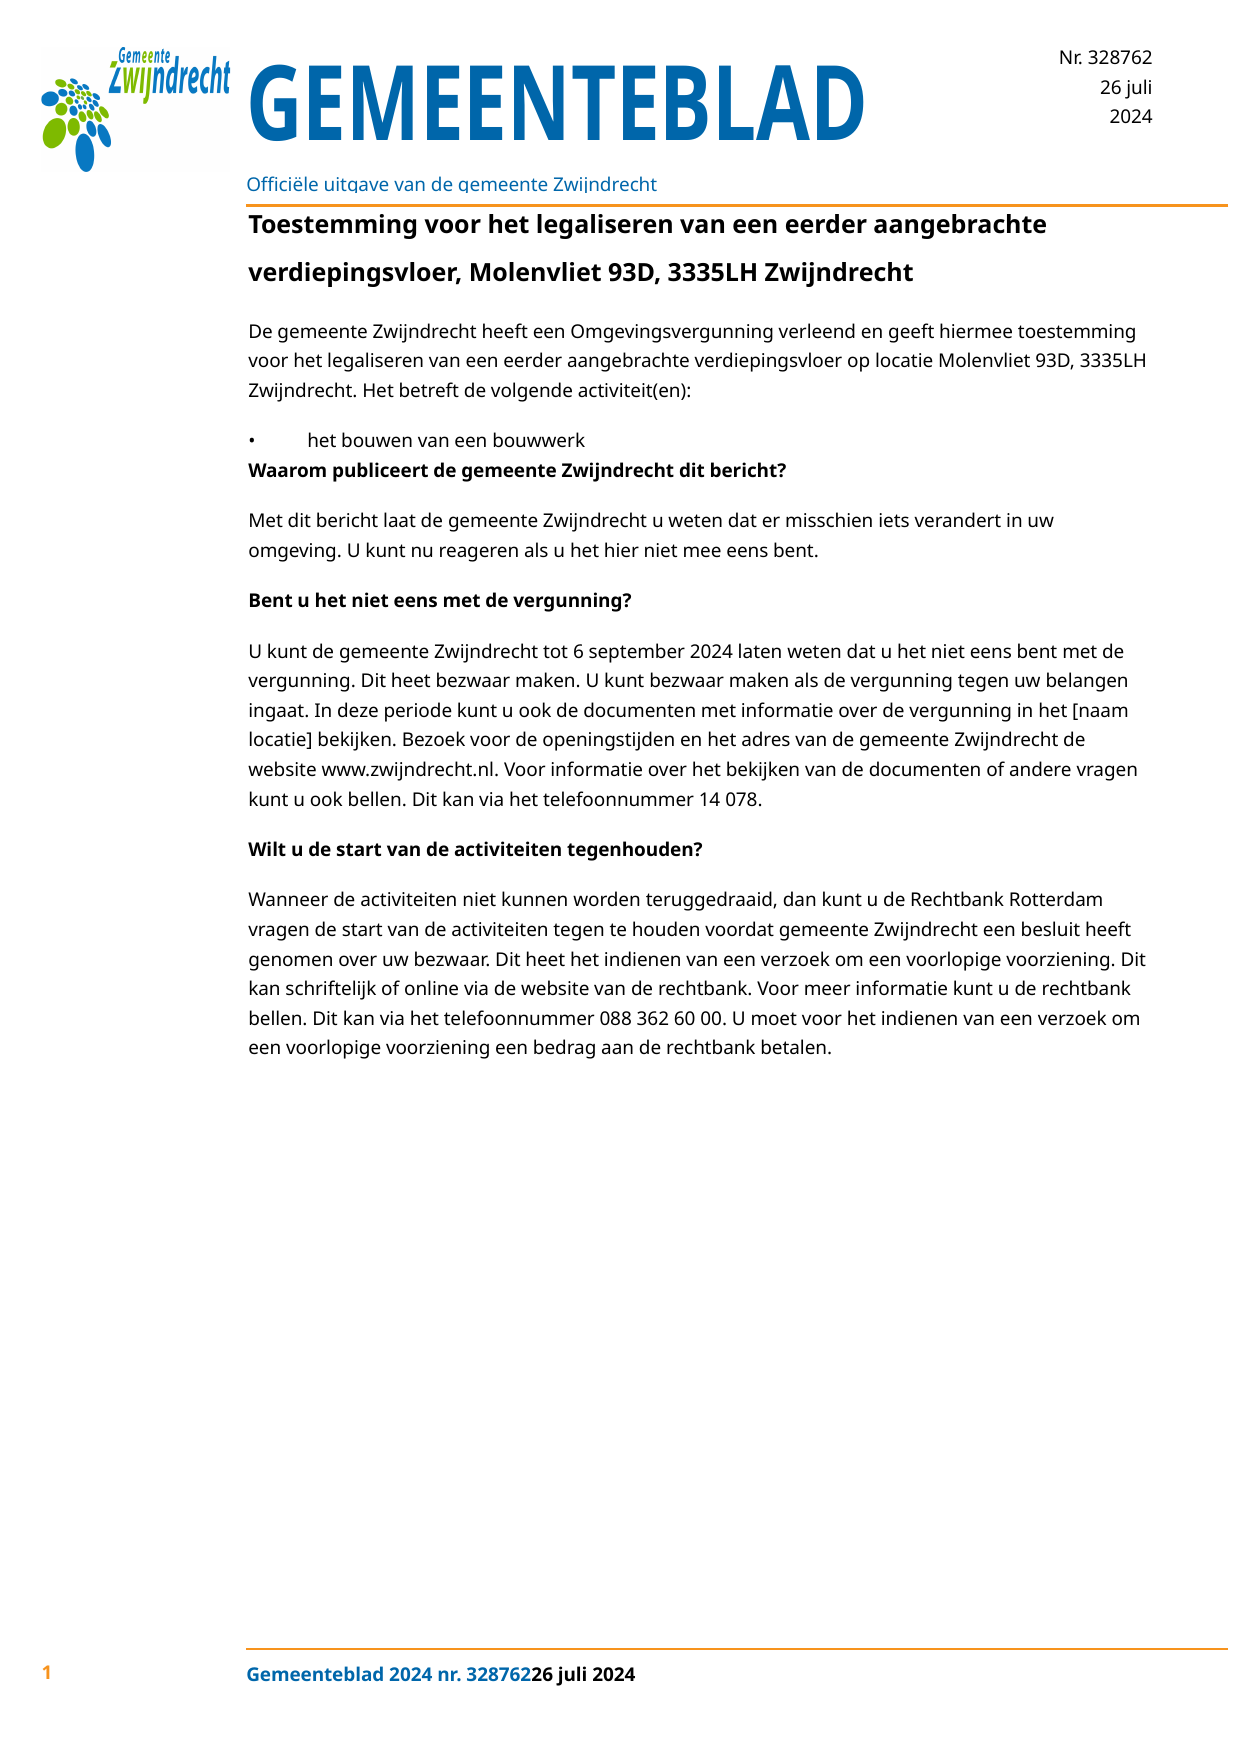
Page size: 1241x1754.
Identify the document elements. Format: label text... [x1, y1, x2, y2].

text U kunt de gemeente Zwijndrecht tot 6 september 2024 laten weten dat u het niet eens bent met de vergunning. Dit heet bezwaar maken. U kunt bezwaar maken als de vergunning tegen uw belangen ingaat. In deze periode kunt u ook de documenten met informatie over de vergunning in het [naam locatie] bekijken. Bezoek voor de openingstijden en het adres van de gemeente Zwijndrecht de website www.zwijndrecht.nl. Voor informatie over het bekijken van de documenten of andere vragen kunt u ook bellen. Dit kan via het telefoonnummer 14 078. [248, 638, 1152, 812]
text Met dit bericht laat de gemeente Zwijndrecht u weten dat er misschien iets verandert in uw omgeving. U kunt nu reageren als u het hier niet mee eens bent. [248, 507, 1152, 563]
text Wanneer de activiteiten niet kunnen worden teruggedraaid, dan kunt u de Rechtbank Rotterdam vragen de start van de activiteiten tegen te houden voordat gemeente Zwijndrecht een besluit heeft genomen over uw bezwaar. Dit heet het indienen van een verzoek om een voorlopige voorziening. Dit kan schriftelijk of online via de website van de rechtbank. Voor meer informatie kunt u de rechtbank bellen. Dit kan via het telefoonnummer 088 362 60 00. U moet voor het indienen van een verzoek om een voorlopige voorziening een bedrag aan de rechtbank betalen. [248, 887, 1152, 1060]
picture [41, 47, 231, 172]
text Bent u het niet eens met de vergunning? [248, 587, 1152, 613]
text Waarom publiceert de gemeente Zwijndrecht dit bericht? [248, 457, 1152, 483]
text Toestemming voor het legaliseren van een eerder aangebrachte verdiepingsvloer, Molenvliet 93D, 3335LH Zwijndrecht [248, 207, 1152, 288]
text De gemeente Zwijndrecht heeft een Omgevingsvergunning verleend en geeft hiermee toestemming voor het legaliseren van een eerder aangebrachte verdiepingsvloer op locatie Molenvliet 93D, 3335LH Zwijndrecht. Het betreft de volgende activiteit(en): [248, 318, 1152, 403]
list het bouwen van een bouwwerk [248, 427, 1152, 453]
text Wilt u de start van de activiteiten tegenhouden? [248, 836, 1152, 862]
